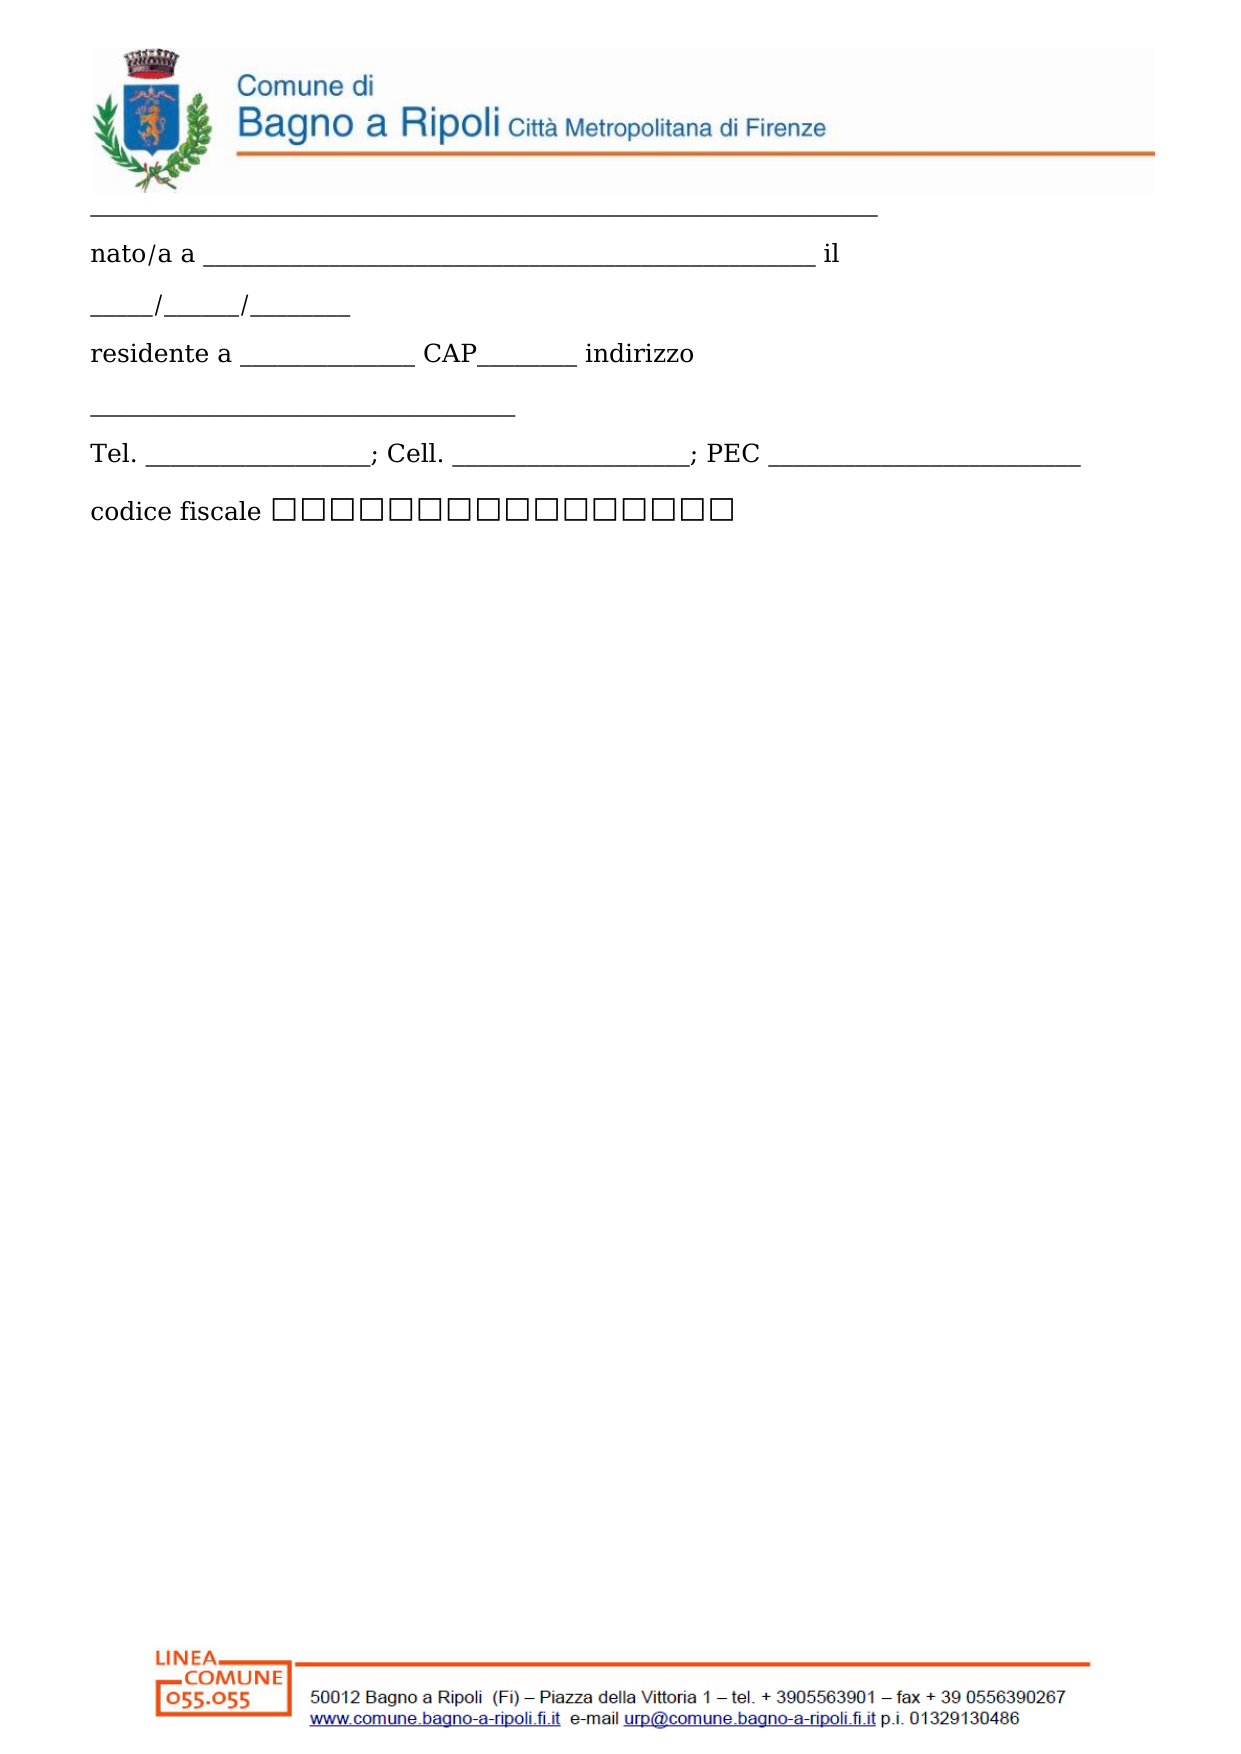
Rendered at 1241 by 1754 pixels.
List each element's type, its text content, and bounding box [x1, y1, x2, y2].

table_header _______________________________________________________________ nato/a a _________________________________________________ il _____/______/________ residente a ______________ CAP________ indirizzo __________________________________ Tel. __________________; Cell. ___________________; PEC _________________________ codice fiscale ⬜⬜⬜⬜⬜⬜⬜⬜⬜⬜⬜⬜⬜⬜⬜⬜ [79, 188, 1094, 532]
picture [141, 1635, 1105, 1739]
picture [92, 48, 1156, 193]
